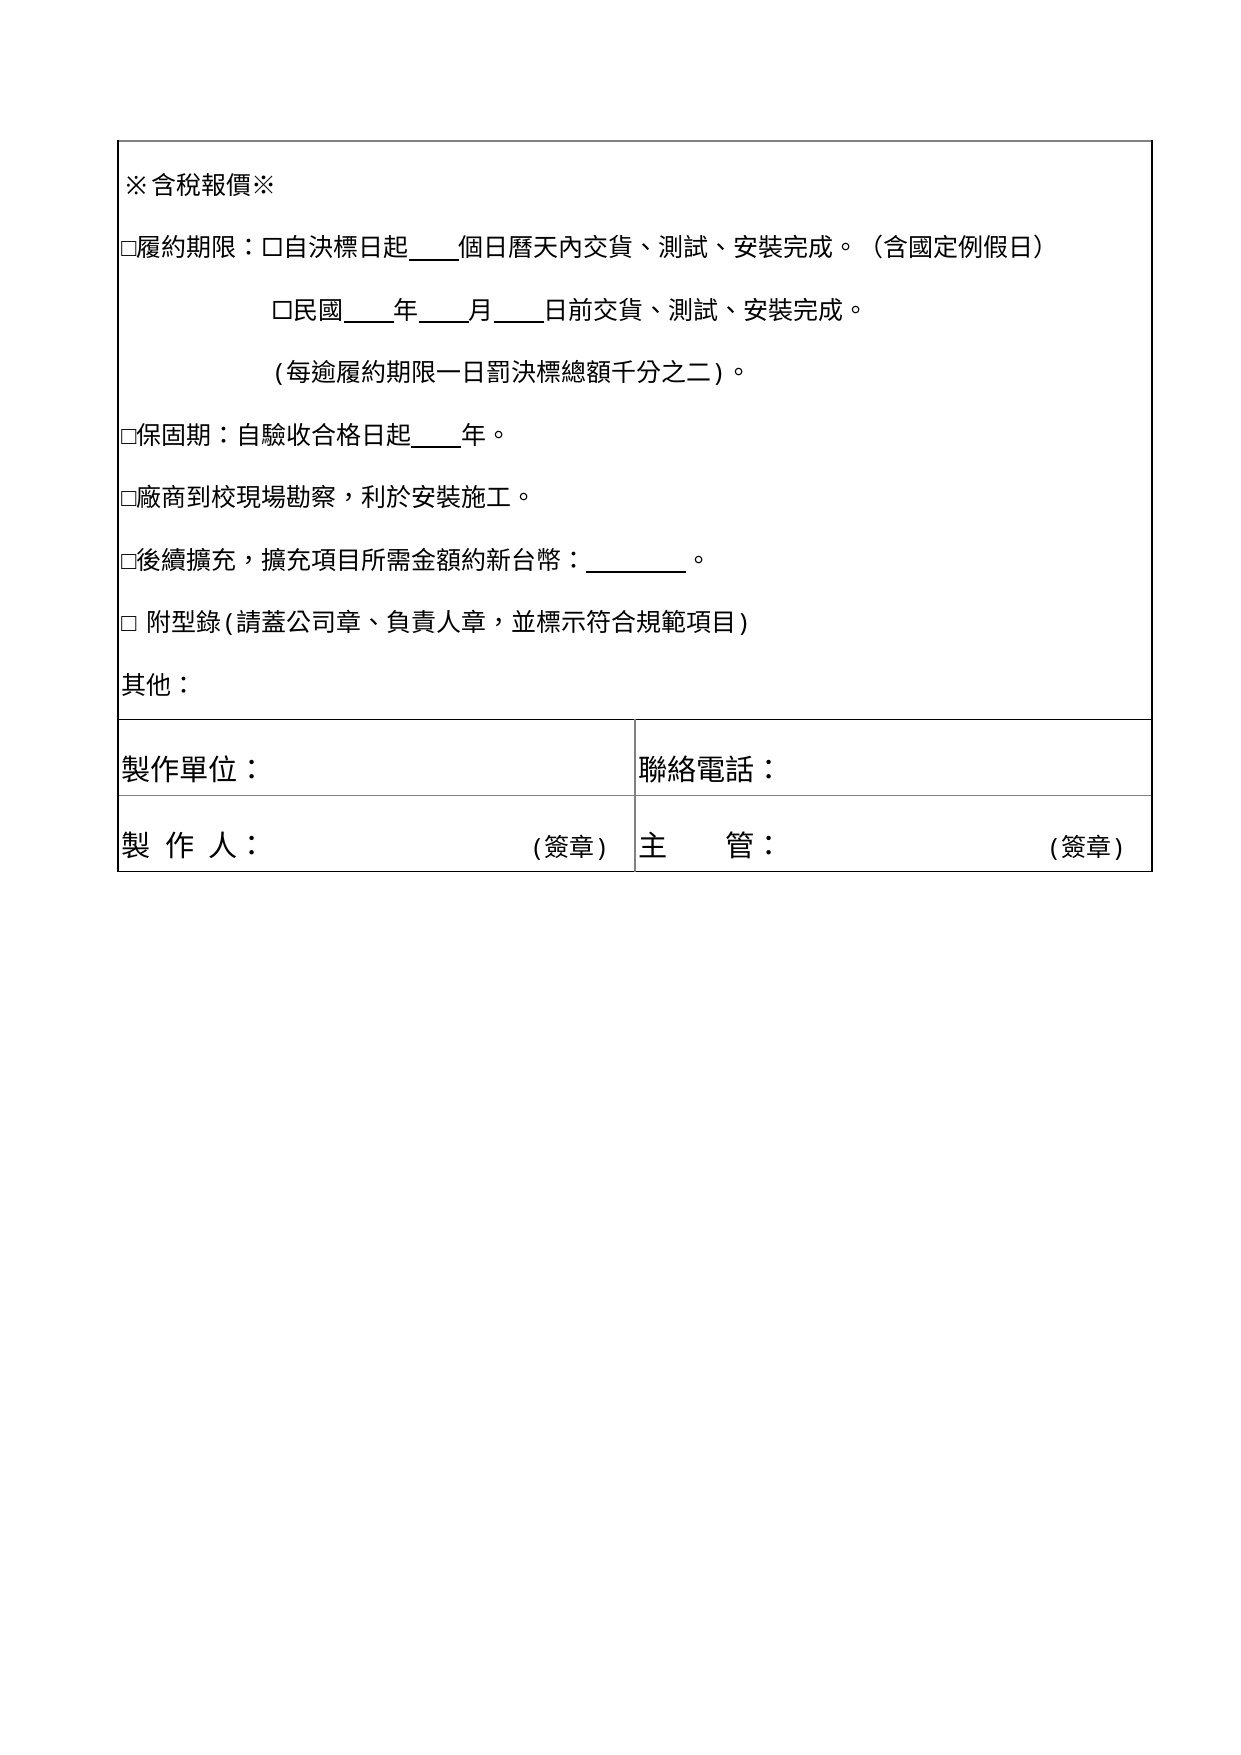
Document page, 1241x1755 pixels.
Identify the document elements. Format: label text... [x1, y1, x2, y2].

table_cell ※含稅報價※ □履約期限：自決標日起 個日曆天內交貨、測試、安裝完成。（含國定例假日） 民國 年 月 日前交貨、測試、安裝完成。 (每逾履約期限一日罰決標總額千分之二)。 □保固期：自驗收合格日起 年。 □廠商到校現場勘察，利於安裝施工。 □後續擴充，擴充項目所需金額約新台幣： 。 附型錄(請蓋公司章、負責人章，並標示符合規範項目) 其他： [119, 142, 1151, 718]
table_cell 製作單位： [119, 720, 634, 794]
table_cell 主 管： (簽章) [636, 796, 1151, 871]
table_cell 聯絡電話： [636, 720, 1151, 794]
table_cell 製 作 人： (簽章) [119, 796, 634, 871]
